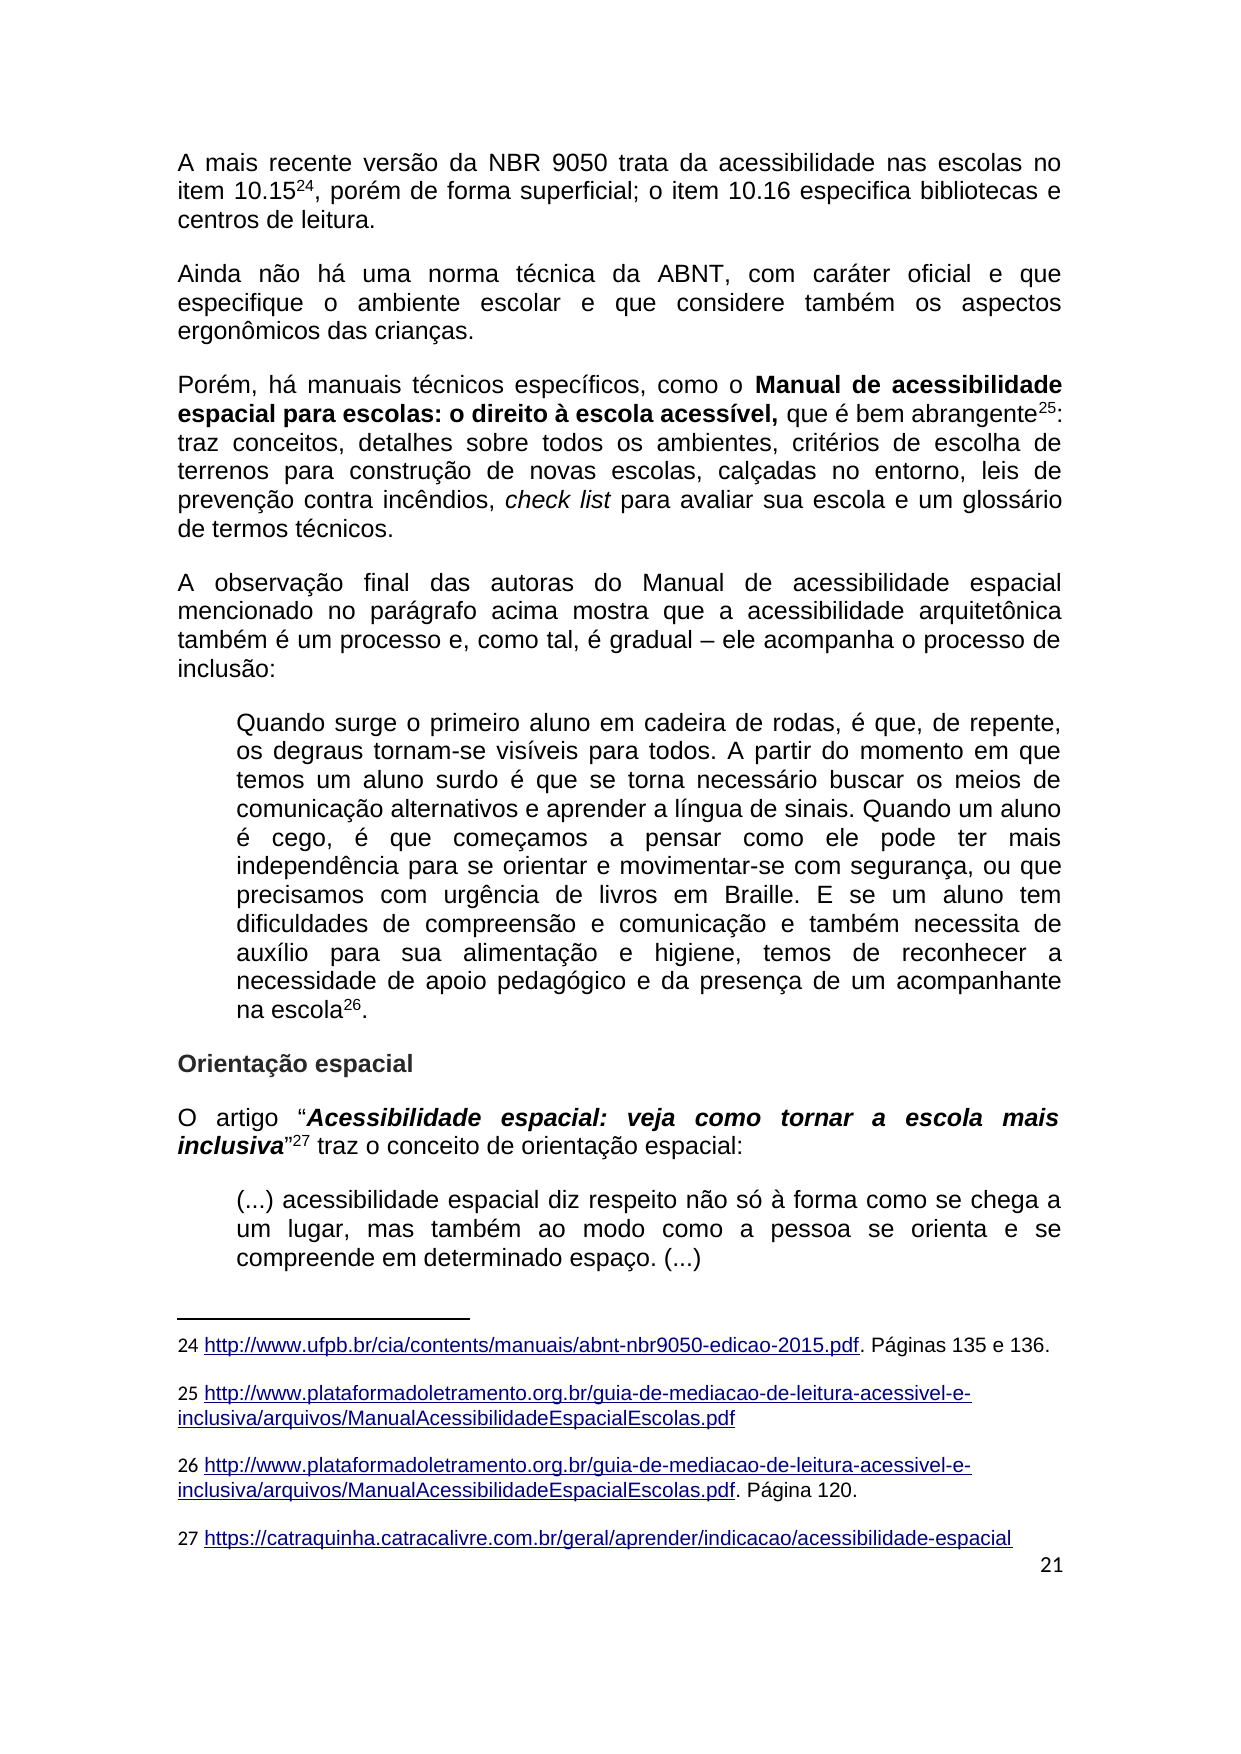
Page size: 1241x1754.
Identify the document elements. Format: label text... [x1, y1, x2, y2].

text Orientação espacial [177, 1049, 1063, 1078]
text Porém, há manuais técnicos específicos, como o Manual de acessibilidade espacial para escolas: o direito à escola acessível, que é bem abrangente: traz conceitos, detalhes sobre todos os ambientes, critérios de escolha de terrenos para construção de novas escolas, calçadas no entorno, leis de prevenção contra incêndios, check list para avaliar sua escola e um glossário de termos técnicos. [177, 370, 1063, 543]
text Quando surge o primeiro aluno em cadeira de rodas, é que, de repente, os degraus tornam-se visíveis para todos. A partir do momento em que temos um aluno surdo é que se torna necessário buscar os meios de comunicação alternativos e aprender a língua de sinais. Quando um aluno é cego, é que começamos a pensar como ele pode ter mais independência para se orientar e movimentar-se com segurança, ou que precisamos com urgência de livros em Braille. E se um aluno tem dificuldades de compreensão e comunicação e também necessita de auxílio para sua alimentação e higiene, temos de reconhecer a necessidade de apoio pedagógico e da presença de um acompanhante na escola. [236, 708, 1063, 1024]
text http://www.ufpb.br/cia/contents/manuais/abnt-nbr9050-edicao-2015.pdf. Páginas 135 e 136. [177, 1332, 1063, 1357]
text Ainda não há uma norma técnica da ABNT, com caráter oficial e que especifique o ambiente escolar e que considere também os aspectos ergonômicos das crianças. [177, 259, 1063, 345]
text O artigo “Acessibilidade espacial: veja como tornar a escola mais inclusiva” traz o conceito de orientação espacial: [177, 1103, 1063, 1160]
text A mais recente versão da NBR 9050 trata da acessibilidade nas escolas no item 10.15, porém de forma superficial; o item 10.16 especifica bibliotecas e centros de leitura. [177, 148, 1063, 234]
text (...) acessibilidade espacial diz respeito não só à forma como se chega a um lugar, mas também ao modo como a pessoa se orienta e se compreende em determinado espaço. (...) [236, 1185, 1063, 1271]
text A observação final das autoras do Manual de acessibilidade espacial mencionado no parágrafo acima mostra que a acessibilidade arquitetônica também é um processo e, como tal, é gradual – ele acompanha o processo de inclusão: [177, 568, 1063, 683]
text http://www.plataformadoletramento.org.br/guia-de-mediacao-de-leitura-acessivel-e-inclusiva/arquivos/ManualAcessibilidadeEspacialEscolas.pdf. Página 120. [177, 1453, 1063, 1502]
text http://www.plataformadoletramento.org.br/guia-de-mediacao-de-leitura-acessivel-e-inclusiva/arquivos/ManualAcessibilidadeEspacialEscolas.pdf [177, 1380, 1063, 1430]
text https://catraquinha.catracalivre.com.br/geral/aprender/indicacao/acessibilidade-espacial [177, 1525, 1063, 1550]
